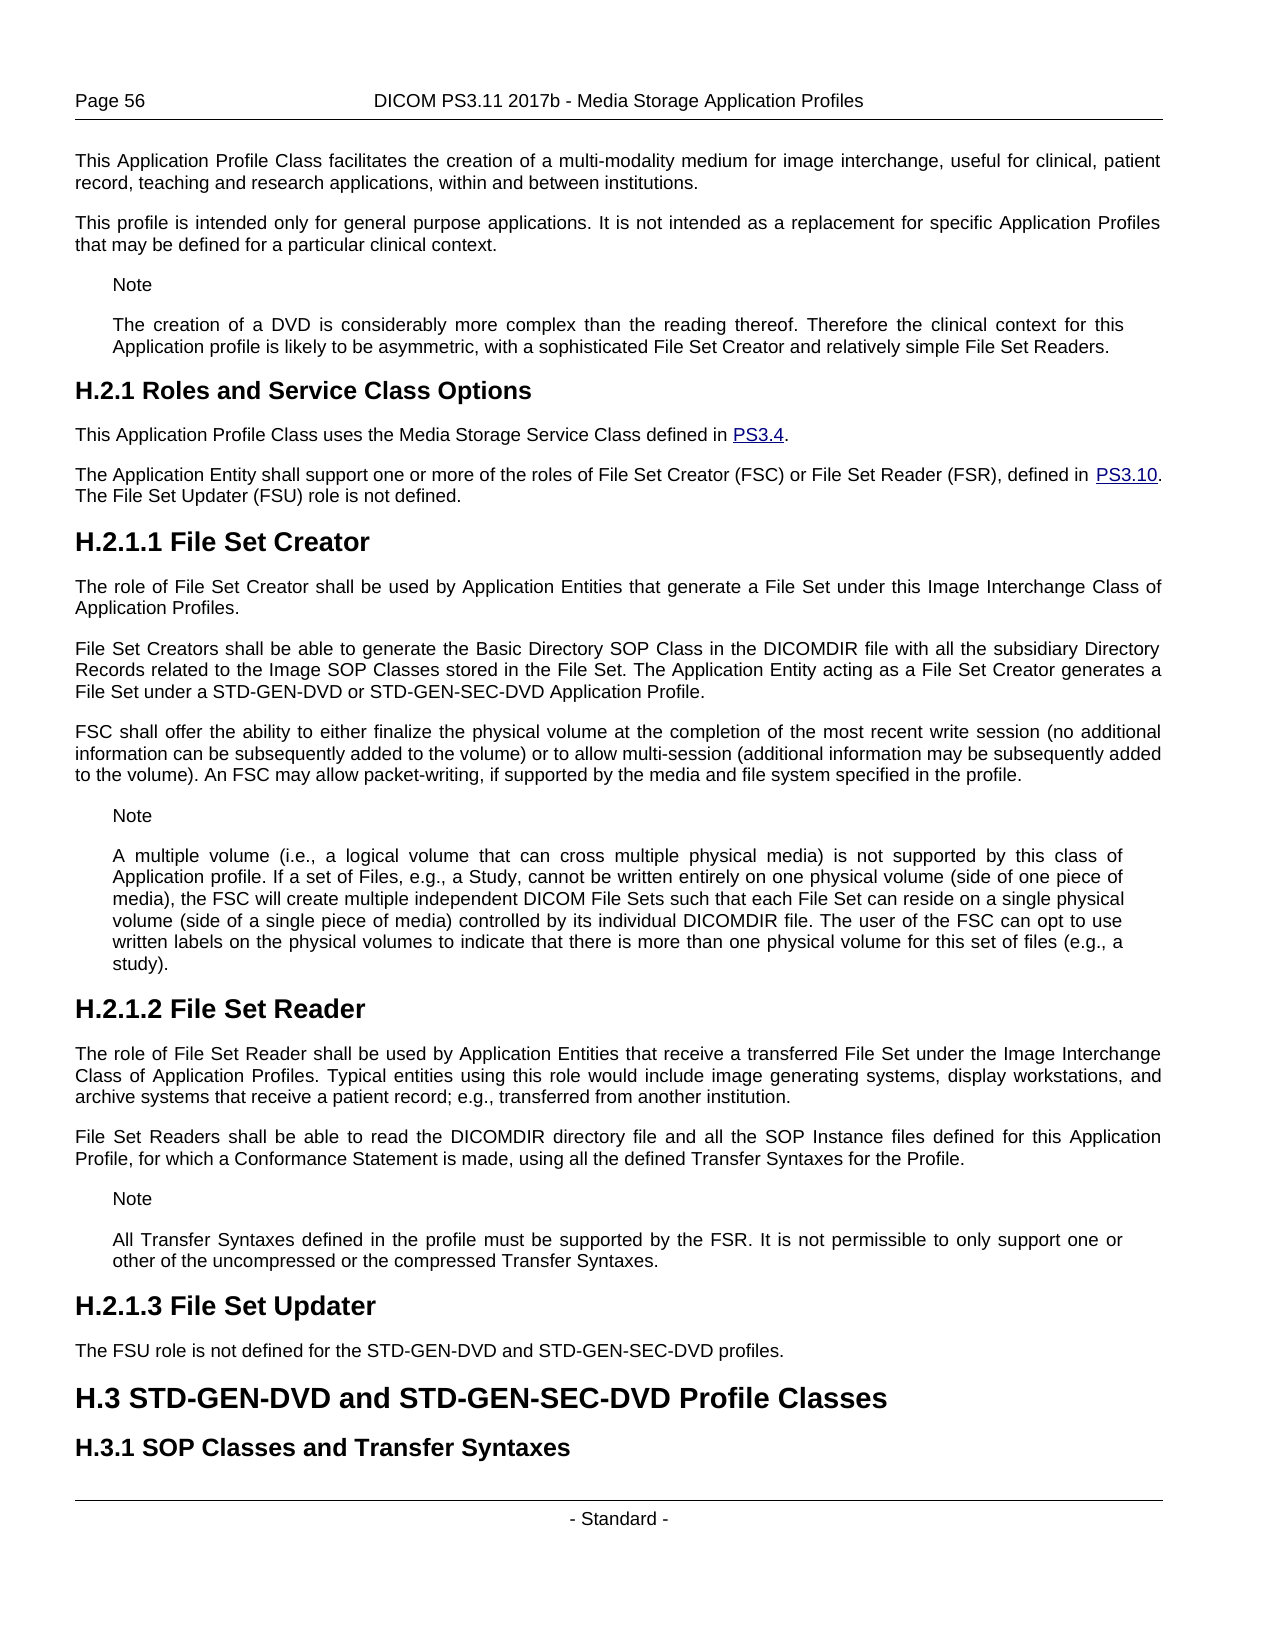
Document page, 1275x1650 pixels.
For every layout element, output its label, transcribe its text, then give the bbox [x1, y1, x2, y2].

text FSC shall offer the ability to either finalize the physical volume at the completion of the most recent write session (no additional information can be subsequently added to the volume) or to allow multi-session (additional information may be subsequently added to the volume). An FSC may allow packet-writing, if supported by the media and file system specified in the profile. [75, 721, 1162, 786]
text H.2.1.2 File Set Reader [75, 993, 1162, 1024]
text File Set Creators shall be able to generate the Basic Directory SOP Class in the DICOMDIR file with all the subsidiary Directory Records related to the Image SOP Classes stored in the File Set. The Application Entity acting as a File Set Creator generates a File Set under a STD-GEN-DVD or STD-GEN-SEC-DVD Application Profile. [75, 637, 1162, 702]
text H.2.1 Roles and Service Class Options [75, 376, 1162, 405]
text H.3.1 SOP Classes and Transfer Syntaxes [75, 1433, 1162, 1462]
text Note [112, 274, 1125, 295]
text H.2.1.3 File Set Updater [75, 1290, 1162, 1322]
text A multiple volume (i.e., a logical volume that can cross multiple physical media) is not supported by this class of Application profile. If a set of Files, e.g., a Study, cannot be written entirely on one physical volume (side of one piece of media), the FSC will create multiple independent DICOM File Sets such that each File Set can reside on a single physical volume (side of a single piece of media) controlled by its individual DICOMDIR file. The user of the FSC can opt to use written labels on the physical volumes to indicate that there is more than one physical volume for this set of files (e.g., a study). [112, 845, 1125, 974]
text This Application Profile Class facilitates the creation of a multi-modality medium for image interchange, useful for clinical, patient record, teaching and research applications, within and between institutions. [75, 150, 1162, 193]
text The FSU role is not defined for the STD-GEN-DVD and STD-GEN-SEC-DVD profiles. [75, 1340, 1162, 1362]
text File Set Readers shall be able to read the DICOMDIR directory file and all the SOP Instance files defined for this Application Profile, for which a Conformance Statement is made, using all the defined Transfer Syntaxes for the Profile. [75, 1126, 1162, 1169]
text The creation of a DVD is considerably more complex than the reading thereof. Therefore the clinical context for this Application profile is likely to be asymmetric, with a sophisticated File Set Creator and relatively simple File Set Readers. [112, 314, 1125, 357]
text H.3 STD-GEN-DVD and STD-GEN-SEC-DVD Profile Classes [75, 1381, 1162, 1414]
text All Transfer Syntaxes defined in the profile must be supported by the FSR. It is not permissible to only support one or other of the uncompressed or the compressed Transfer Syntaxes. [112, 1228, 1125, 1272]
text The Application Entity shall support one or more of the roles of File Set Creator (FSC) or File Set Reader (FSR), defined in PS3.10. The File Set Updater (FSU) role is not defined. [75, 464, 1162, 507]
text The role of File Set Reader shall be used by Application Entities that receive a transferred File Set under the Image Interchange Class of Application Profiles. Typical entities using this role would include image generating systems, display workstations, and archive systems that receive a patient record; e.g., transferred from another institution. [75, 1043, 1162, 1107]
text This profile is intended only for general purpose applications. It is not intended as a replacement for specific Application Profiles that may be defined for a particular clinical context. [75, 212, 1162, 255]
text This Application Profile Class uses the Media Storage Service Class defined in PS3.4. [75, 423, 1162, 445]
text The role of File Set Creator shall be used by Application Entities that generate a File Set under this Image Interchange Class of Application Profiles. [75, 576, 1162, 619]
text H.2.1.1 File Set Creator [75, 526, 1162, 557]
text Note [112, 1188, 1125, 1210]
text Note [112, 804, 1125, 826]
